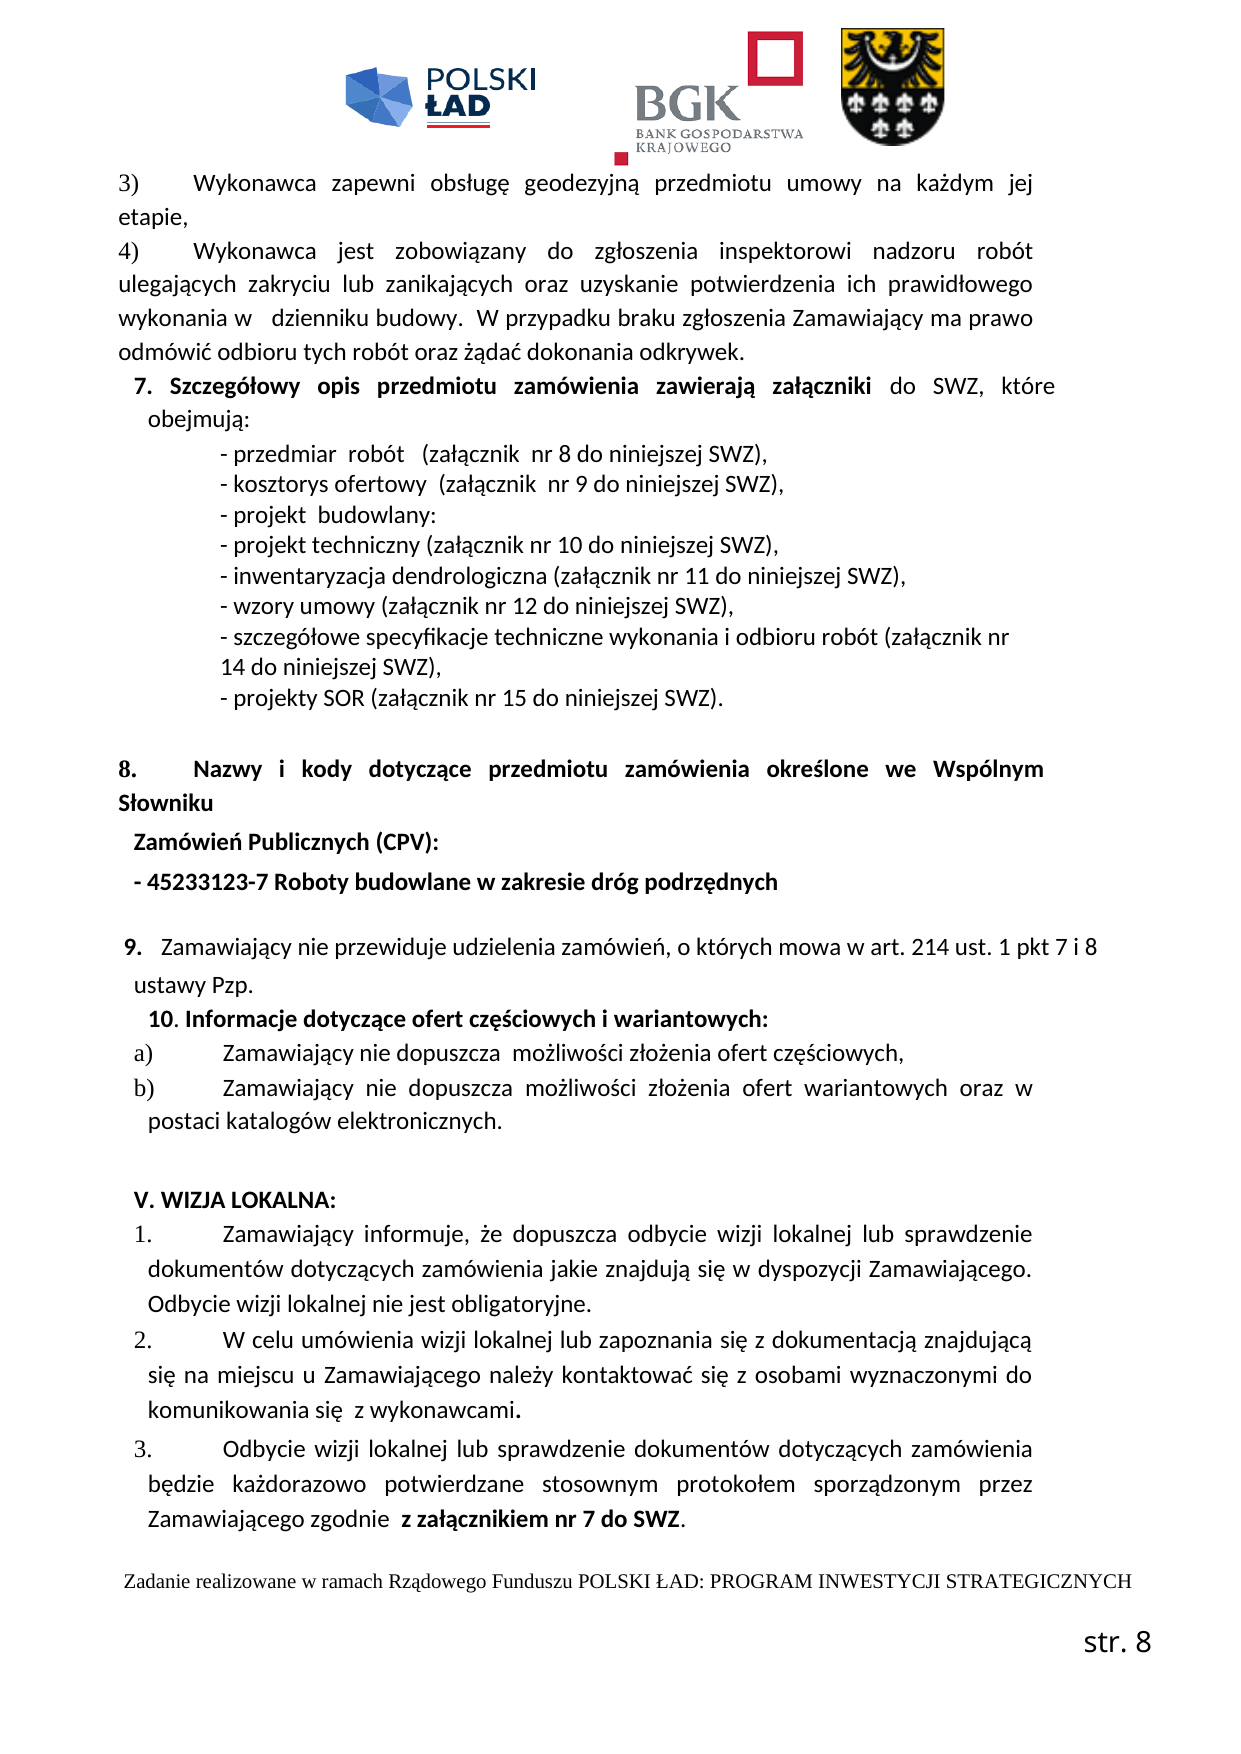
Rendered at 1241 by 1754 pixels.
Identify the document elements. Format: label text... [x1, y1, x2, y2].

list Odbycie wizji lokalnej lub sprawdzenie dokumentów dotyczących zamówienia będzie każdorazowo potwierdzane stosownym protokołem sporządzonym przez Zamawiającego zgodnie z załącznikiem nr 7 do SWZ. [133, 1433, 1034, 1533]
list Zamawiający informuje, że dopuszcza odbycie wizji lokalnej lub sprawdzenie dokumentów dotyczących zamówienia jakie znajdują się w dyspozycji Zamawiającego. Odbycie wizji lokalnej nie jest obligatoryjne. [133, 1218, 1034, 1319]
list Wykonawca zapewni obsługę geodezyjną przedmiotu umowy na każdym jej etapie, [118, 167, 1034, 232]
text V. WIZJA LOKALNA: [133, 1184, 1056, 1214]
list Wykonawca jest zobowiązany do zgłoszenia inspektorowi nadzoru robót ulegających zakryciu lub zanikających oraz uzyskanie potwierdzenia ich prawidłowego wykonania w dzienniku budowy. W przypadku braku zgłoszenia Zamawiający ma prawo odmówić odbioru tych robót oraz żądać dokonania odkrywek. [118, 235, 1034, 366]
text ustawy Pzp. 10. Informacje dotyczące ofert częściowych i wariantowych: [133, 969, 1056, 1033]
list Zamawiający nie dopuszcza możliwości złożenia ofert wariantowych oraz w postaci katalogów elektronicznych. [133, 1072, 1034, 1136]
list Zamawiający nie przewiduje udzielenia zamówień, o których mowa w art. 214 ust. 1 pkt 7 i 8 [123, 931, 1152, 961]
list W celu umówienia wizji lokalnej lub zapoznania się z dokumentacją znajdującą się na miejscu u Zamawiającego należy kontaktować się z osobami wyznaczonymi do komunikowania się z wykonawcami. [133, 1324, 1034, 1425]
list Nazwy i kody dotyczące przedmiotu zamówienia określone we Wspólnym Słowniku [118, 753, 1045, 817]
text 7. Szczegółowy opis przedmiotu zamówienia zawierają załączniki do SWZ, które obejmują: [133, 370, 1056, 434]
list Zamawiający nie dopuszcza możliwości złożenia ofert częściowych, [133, 1037, 1034, 1068]
text Zamówień Publicznych (CPV): [133, 826, 1056, 857]
list - przedmiar robót (załącznik nr 8 do niniejszej SWZ), - kosztorys ofertowy (załącznik nr 9 do niniejszej SWZ), - projekt budowlany: - projekt techniczny (załącznik nr 10 do niniejszej SWZ), - inwentaryzacja dendrologiczna (załącznik nr 11 do niniejszej SWZ), - wzory umowy (załącznik nr 12 do niniejszej SWZ), - szczegółowe specyfikacje techniczne wykonania i odbioru robót (załącznik nr 14 do niniejszej SWZ), - projekty SOR (załącznik nr 15 do niniejszej SWZ). [220, 438, 1034, 713]
text - 45233123-7 Roboty budowlane w zakresie dróg podrzędnych [133, 866, 1056, 896]
